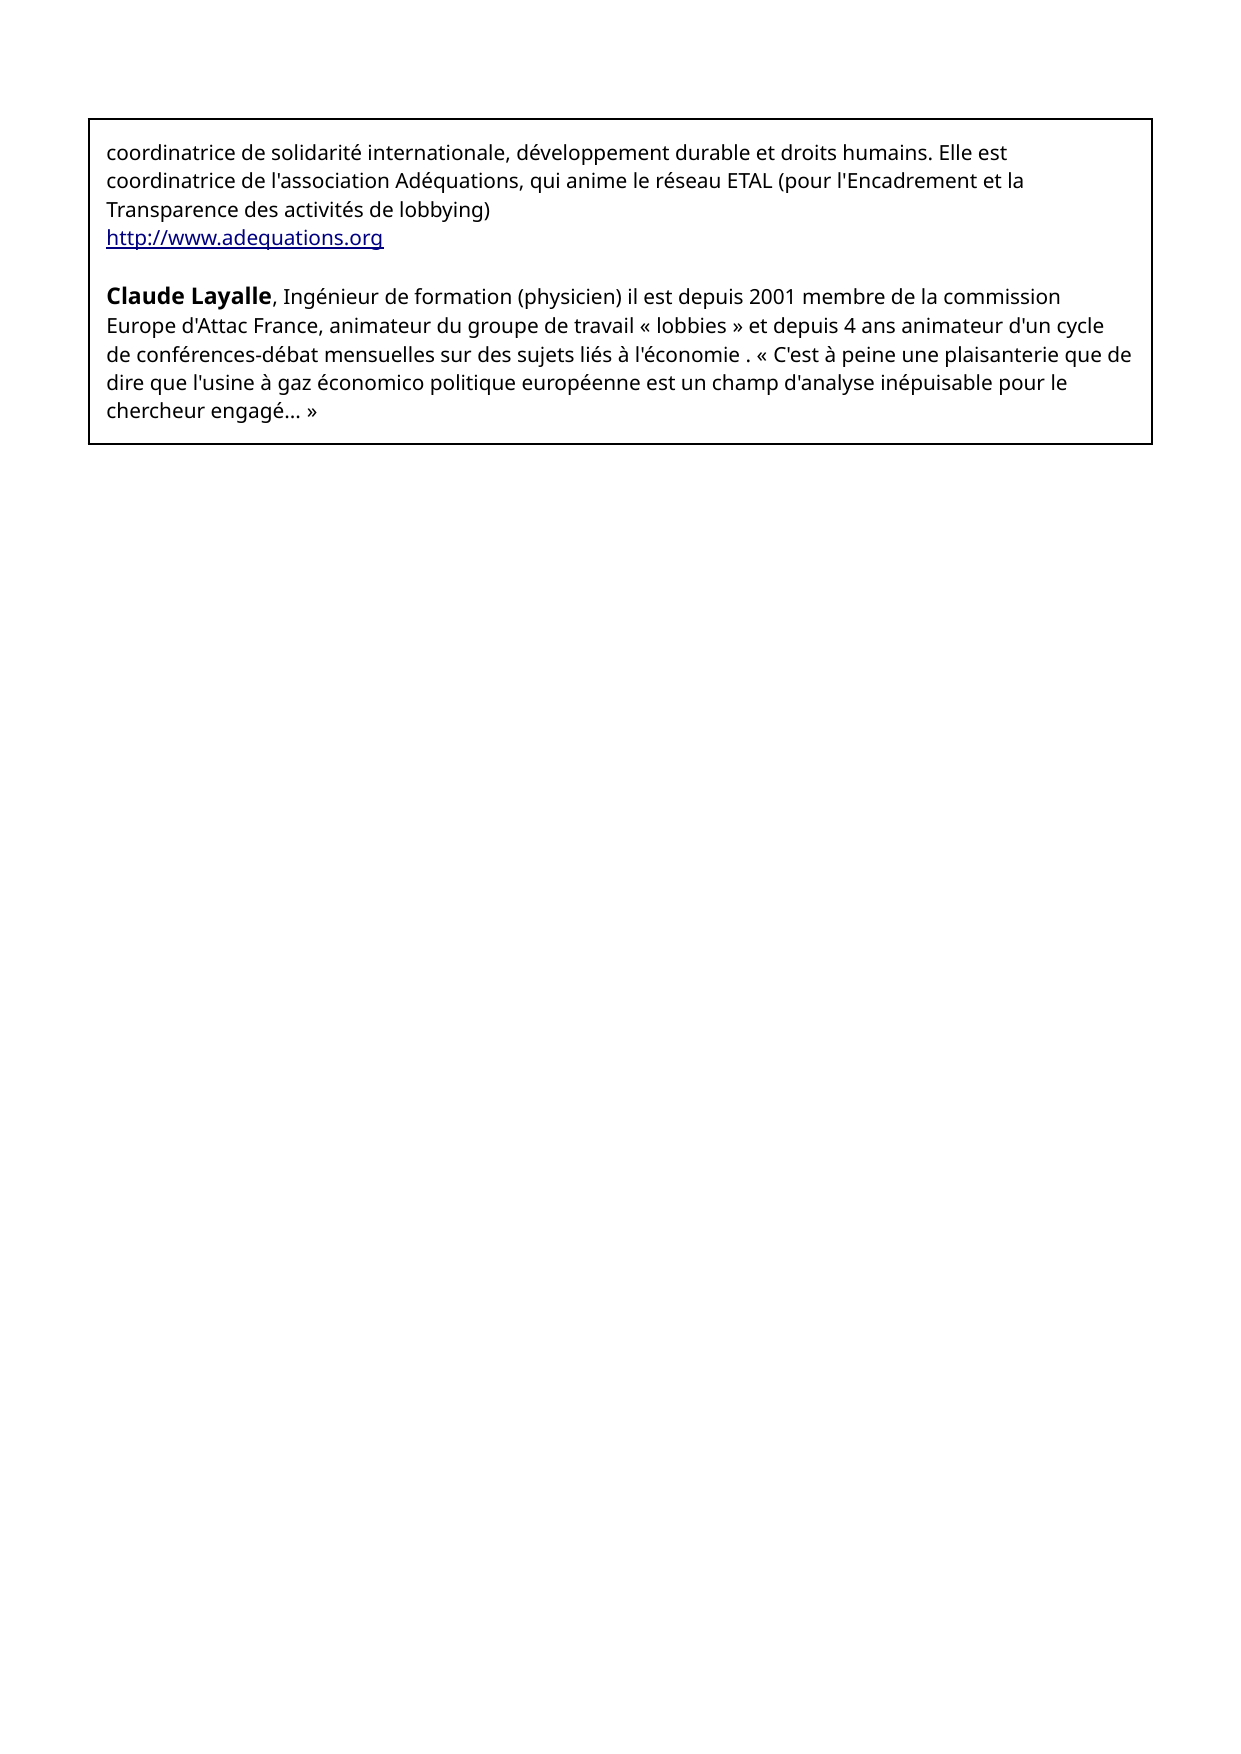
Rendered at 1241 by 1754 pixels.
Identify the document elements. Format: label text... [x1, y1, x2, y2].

table_header coordinatrice de solidarité internationale, développement durable et droits humains. Elle est coordinatrice de l'association Adéquations, qui anime le réseau ETAL (pour l'Encadrement et la Transparence des activités de lobbying) http://www.adequations.org Claude Layalle, Ingénieur de formation (physicien) il est depuis 2001 membre de la commission Europe d'Attac France, animateur du groupe de travail « lobbies » et depuis 4 ans animateur d'un cycle de conférences-débat mensuelles sur des sujets liés à l'économie . « C'est à peine une plaisanterie que de dire que l'usine à gaz économico politique européenne est un champ d'analyse inépuisable pour le chercheur engagé... » [90, 120, 1151, 443]
